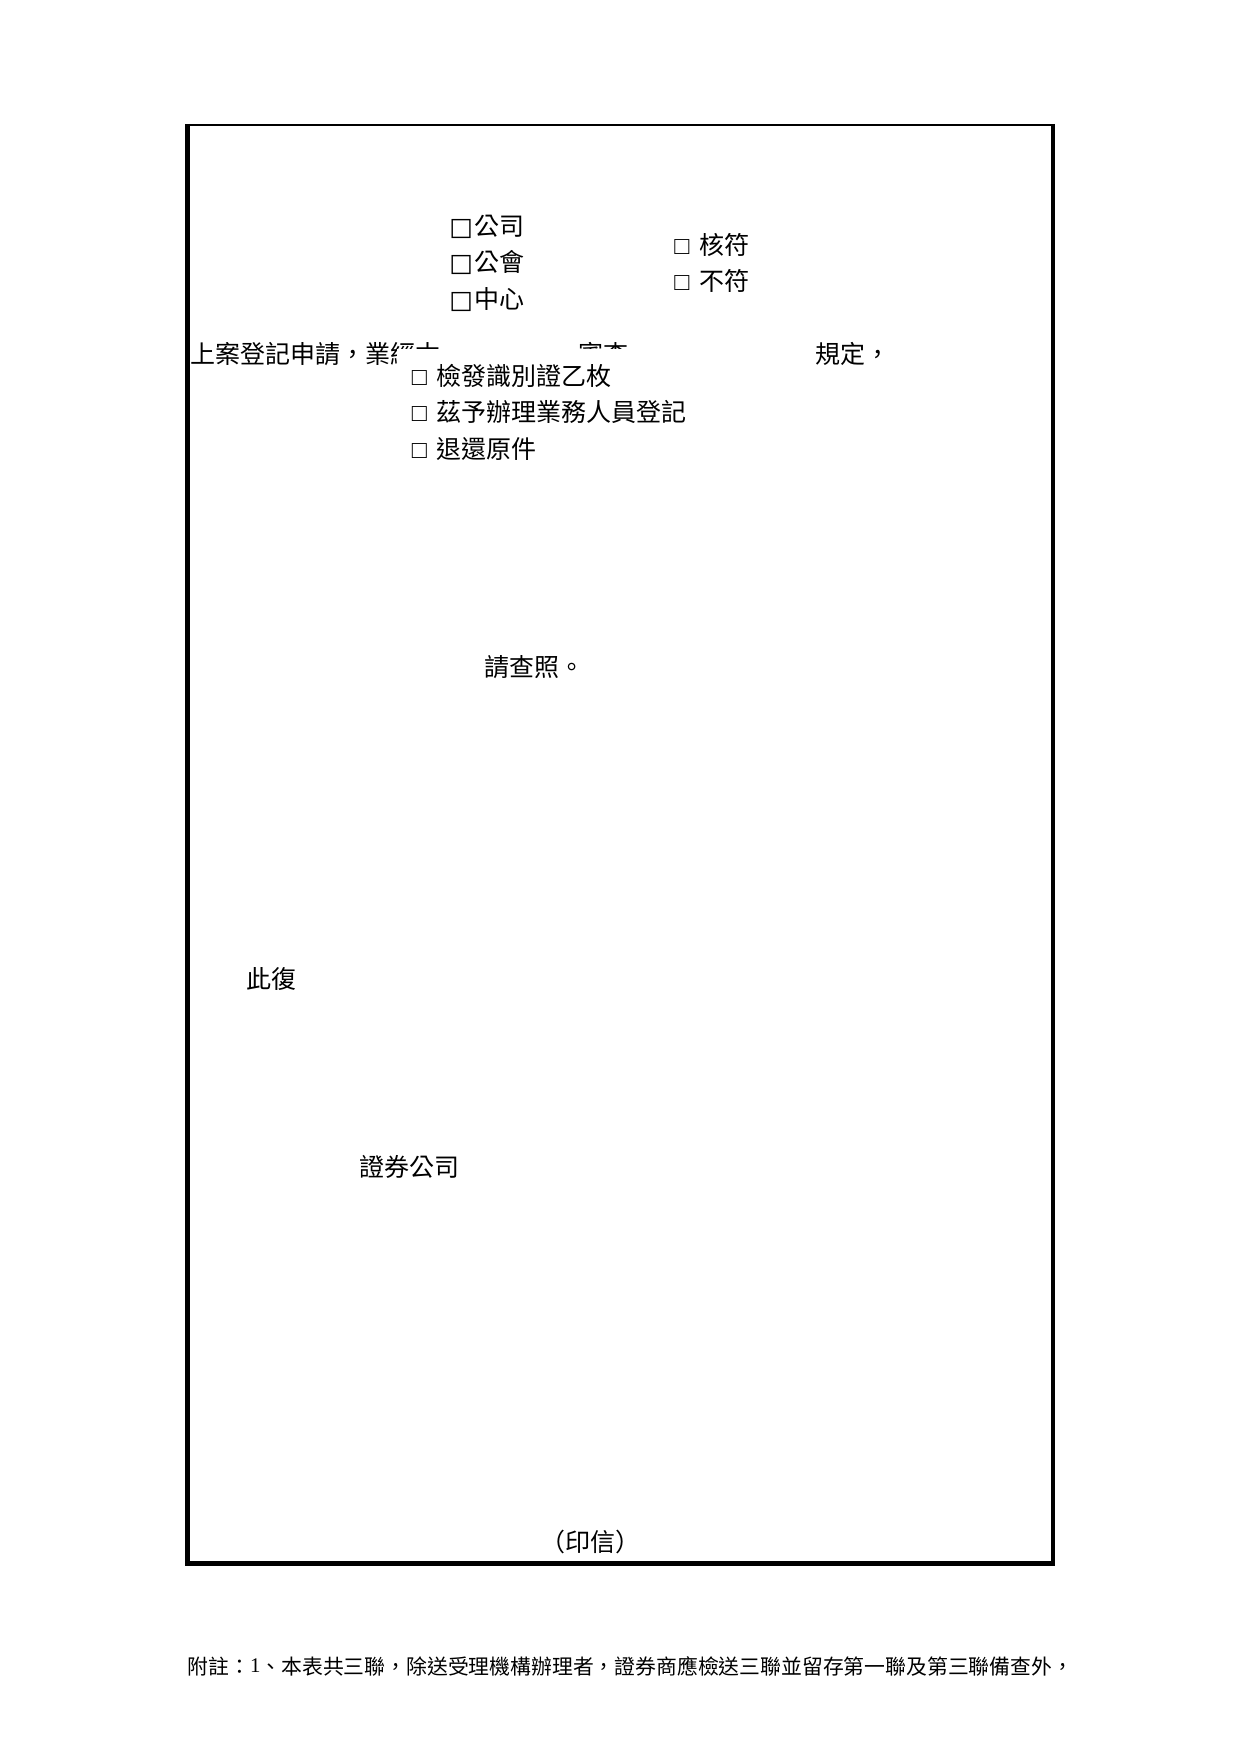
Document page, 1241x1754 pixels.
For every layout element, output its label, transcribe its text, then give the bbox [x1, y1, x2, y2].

table_cell 上案登記申請，業經本 審查 規定， 請查照。 此復 證券公司 （印信） [190, 126, 1051, 1561]
text 附註：1、本表共三聯，除送受理機構辦理者，證券商應檢送三聯並留存第一聯及第三聯備查外，證券商僅需填註、留存第一聯備查。 [187, 1624, 1053, 1686]
